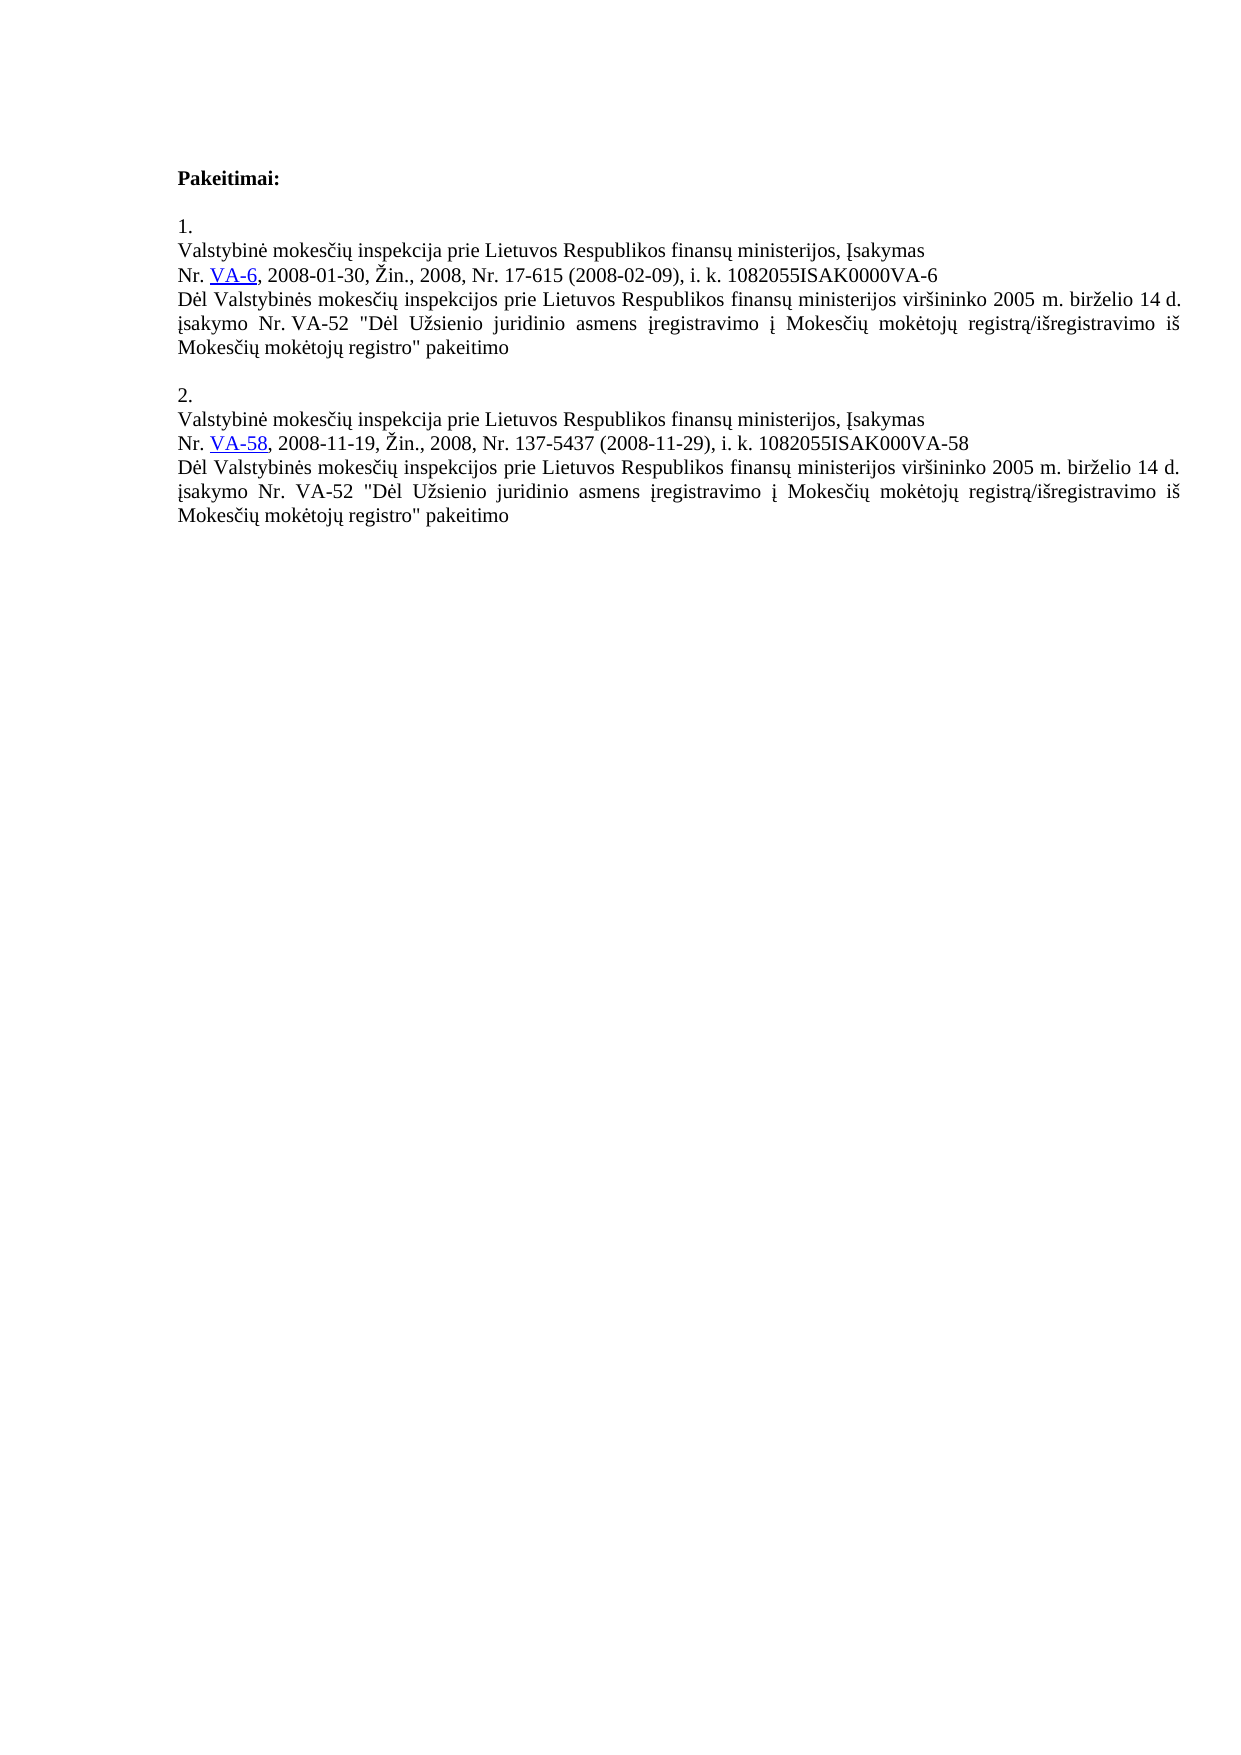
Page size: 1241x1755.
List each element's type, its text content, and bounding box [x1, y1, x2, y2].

text Dėl Valstybinės mokesčių inspekcijos prie Lietuvos Respublikos finansų ministerijos viršininko 2005 m. birželio 14 d. įsakymo Nr. VA-52 "Dėl Užsienio juridinio asmens įregistravimo į Mokesčių mokėtojų registrą/išregistravimo iš Mokesčių mokėtojų registro" pakeitimo [177, 287, 1181, 359]
text Nr. VA-6, 2008-01-30, Žin., 2008, Nr. 17-615 (2008-02-09), i. k. 1082055ISAK0000VA-6 [177, 262, 1181, 287]
text Pakeitimai: [177, 166, 1181, 190]
text 1. [177, 214, 1181, 238]
text Dėl Valstybinės mokesčių inspekcijos prie Lietuvos Respublikos finansų ministerijos viršininko 2005 m. birželio 14 d. įsakymo Nr. VA-52 "Dėl Užsienio juridinio asmens įregistravimo į Mokesčių mokėtojų registrą/išregistravimo iš Mokesčių mokėtojų registro" pakeitimo [177, 455, 1181, 527]
text 2. [177, 383, 1181, 407]
text Valstybinė mokesčių inspekcija prie Lietuvos Respublikos finansų ministerijos, Įsakymas [177, 407, 1181, 431]
text Valstybinė mokesčių inspekcija prie Lietuvos Respublikos finansų ministerijos, Įsakymas [177, 238, 1181, 262]
text Nr. VA-58, 2008-11-19, Žin., 2008, Nr. 137-5437 (2008-11-29), i. k. 1082055ISAK000VA-58 [177, 431, 1181, 455]
